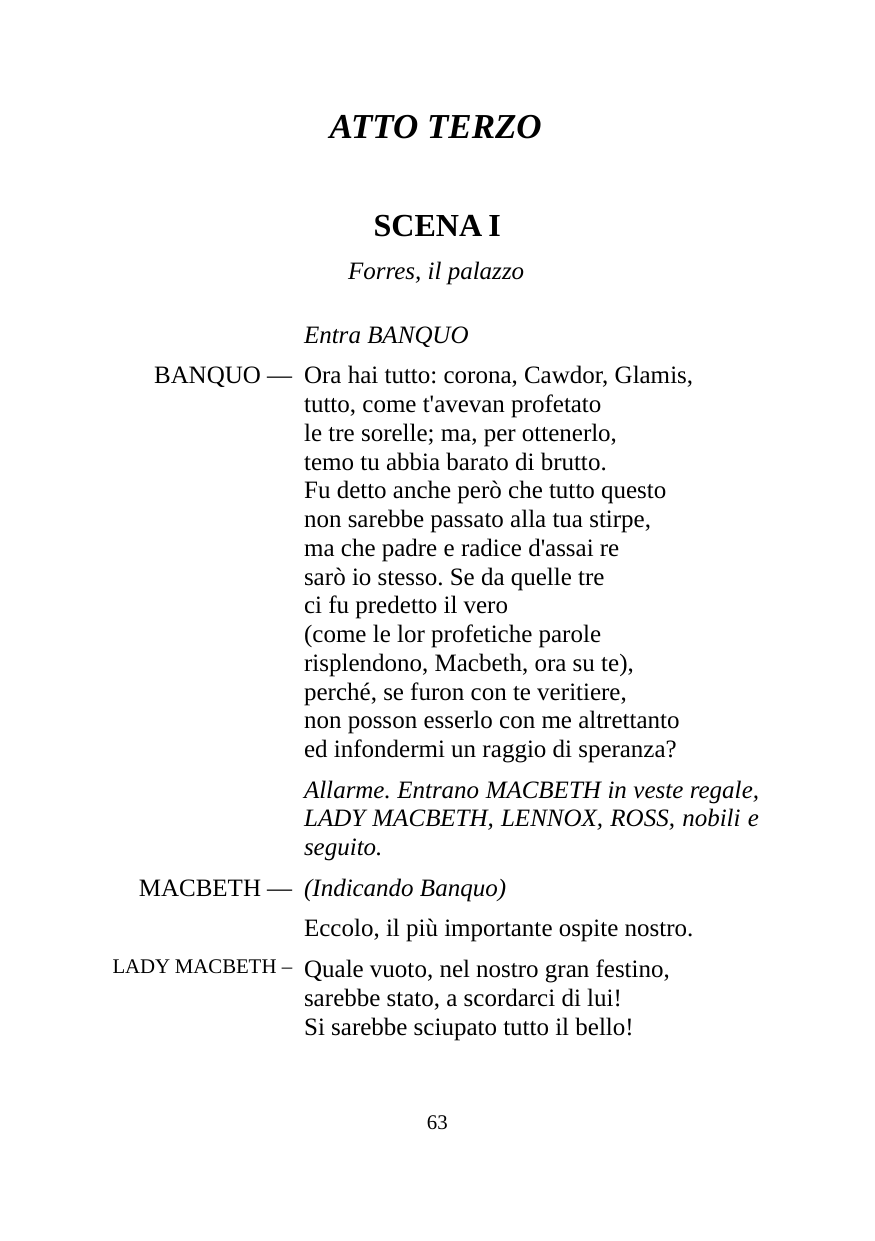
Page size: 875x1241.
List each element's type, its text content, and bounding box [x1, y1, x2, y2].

text Forres, il palazzo [106, 256, 768, 285]
table_cell BANQUO — [106, 354, 298, 867]
table_header Entra BANQUO [298, 314, 768, 354]
table_header [106, 314, 298, 354]
table_cell (Indicando Banquo) [298, 867, 768, 907]
table_cell Ora hai tutto: corona, Cawdor, Glamis, tutto, come t'avevan profetato le tre sorelle; ma, per ottenerlo, temo tu abbia barato di brutto. Fu detto anche però che tutto questo non sarebbe passato alla tua stirpe, ma che padre e radice d'assai re sarò io stesso. Se da quelle tre ci fu predetto il vero (come le lor profetiche parole risplendono, Macbeth, ora su te), perché, se furon con te veritiere, non posson esserlo con me altrettanto ed infondermi un raggio di speranza? [298, 354, 768, 769]
table_cell Quale vuoto, nel nostro gran festino, sarebbe stato, a scordarci di lui! Si sarebbe sciupato tutto il bello! [298, 948, 768, 1046]
subtitle SCENA I [106, 207, 768, 244]
table_cell Eccolo, il più importante ospite nostro. [298, 908, 768, 948]
table_cell MACBETH — [106, 867, 298, 948]
table_cell LADY MACBETH – [106, 948, 298, 1046]
table_cell Allarme. Entrano MACBETH in veste regale, LADY MACBETH, LENNOX, ROSS, nobili e seguito. [298, 769, 768, 867]
subtitle ATTO TERZO [106, 106, 768, 146]
